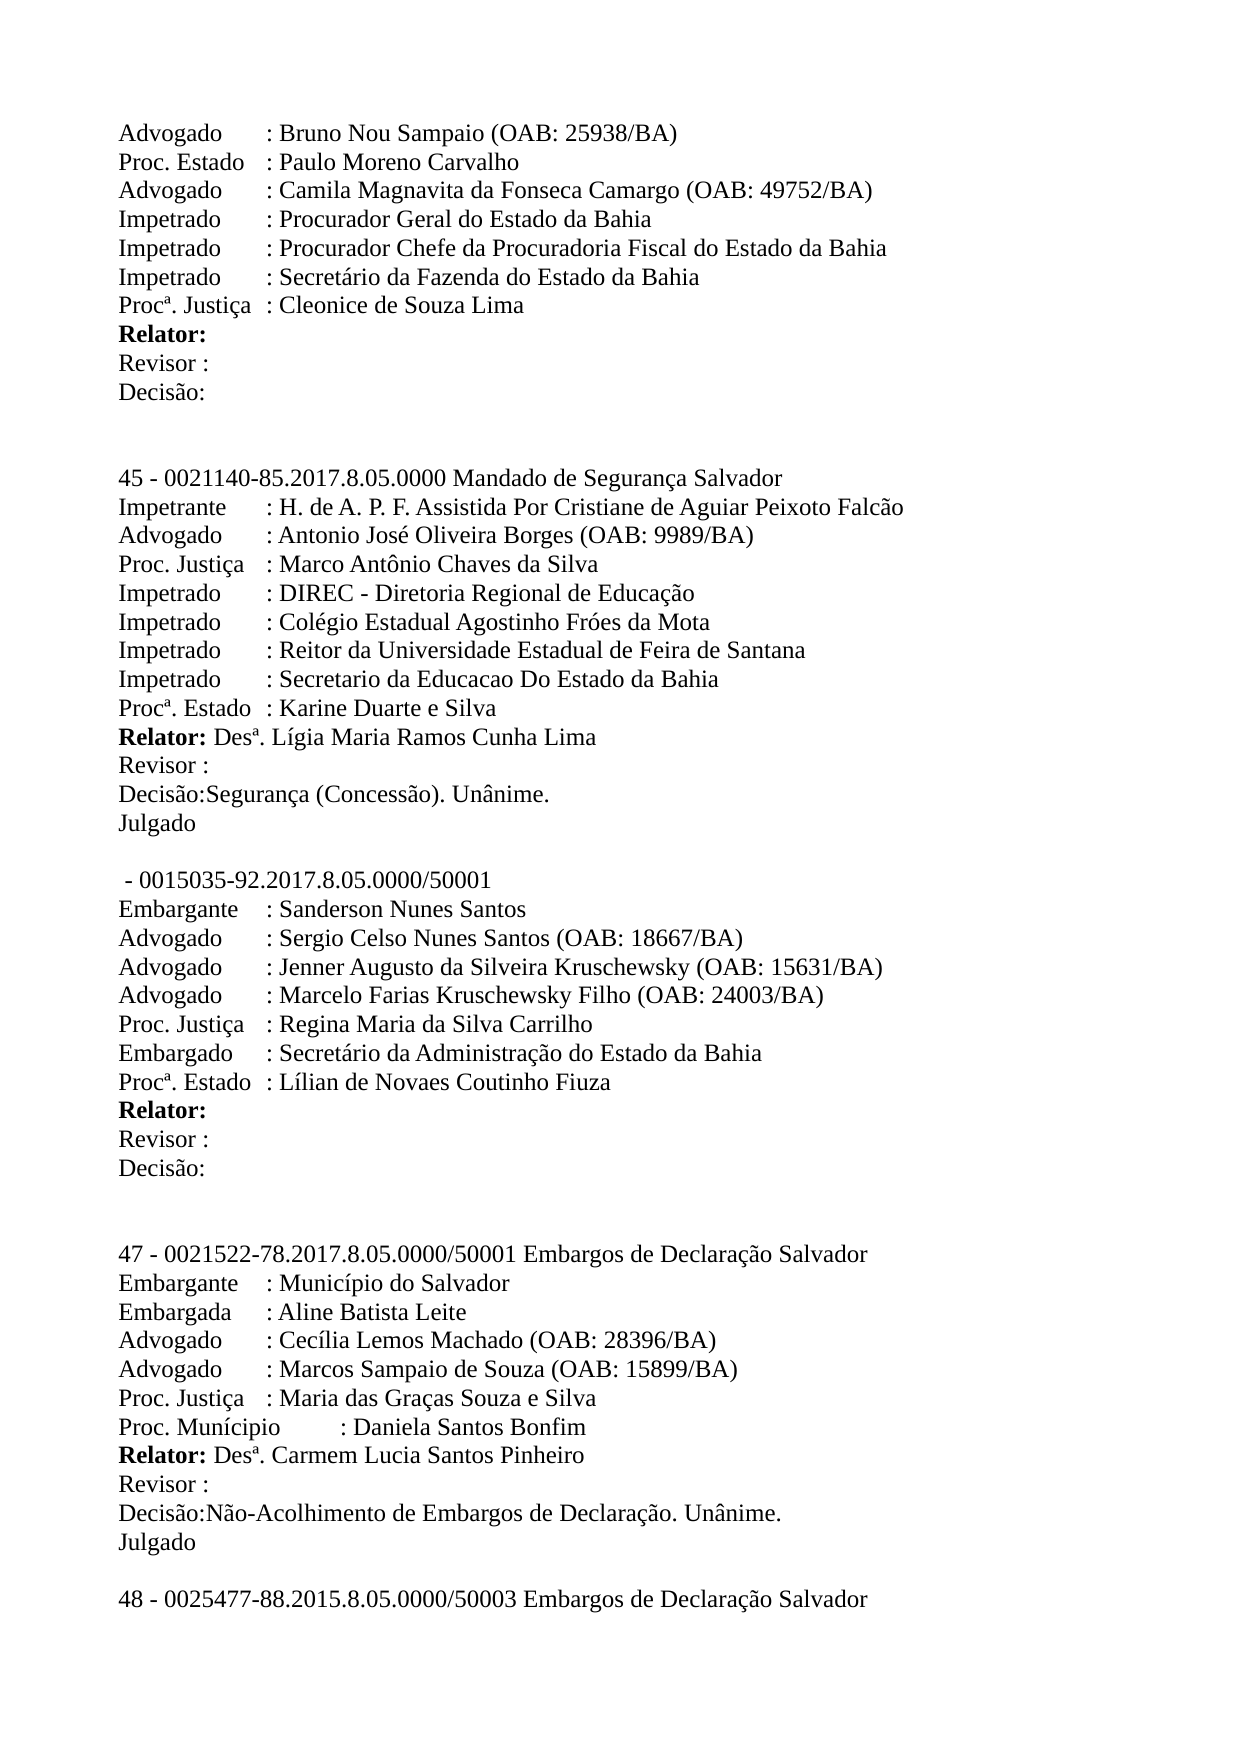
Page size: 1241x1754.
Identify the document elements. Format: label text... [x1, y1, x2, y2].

text Revisor : [118, 751, 1122, 779]
text Julgado [118, 808, 1122, 837]
text Embargante : Sanderson Nunes Santos Advogado : Sergio Celso Nunes Santos (OAB: 18667/BA) Advogado : Jenner Augusto da Silveira Kruschewsky (OAB: 15631/BA) Advogado : Marcelo Farias Kruschewsky Filho (OAB: 24003/BA) Proc. Justiça : Regina Maria da Silva Carrilho Embargado : Secretário da Administração do Estado da Bahia Procª. Estado : Lílian de Novaes Coutinho Fiuza Relator: [118, 894, 1122, 1124]
text Revisor : [118, 348, 1122, 377]
text Advogado : Bruno Nou Sampaio (OAB: 25938/BA) Proc. Estado : Paulo Moreno Carvalho Advogado : Camila Magnavita da Fonseca Camargo (OAB: 49752/BA) Impetrado : Procurador Geral do Estado da Bahia Impetrado : Procurador Chefe da Procuradoria Fiscal do Estado da Bahia Impetrado : Secretário da Fazenda do Estado da Bahia Procª. Justiça : Cleonice de Souza Lima Relator: [118, 118, 1122, 348]
text Revisor : [118, 1124, 1122, 1153]
text 48 - 0025477-88.2015.8.05.0000/50003 Embargos de Declaração Salvador [118, 1584, 1122, 1613]
text Revisor : [118, 1469, 1122, 1498]
text Decisão: [118, 377, 1122, 406]
text Julgado [118, 1527, 1122, 1556]
text Embargante : Município do Salvador Embargada : Aline Batista Leite Advogado : Cecília Lemos Machado (OAB: 28396/BA) Advogado : Marcos Sampaio de Souza (OAB: 15899/BA) Proc. Justiça : Maria das Graças Souza e Silva Proc. Munícipio : Daniela Santos Bonfim Relator: Desª. Carmem Lucia Santos Pinheiro [118, 1268, 1122, 1469]
text Decisão: [118, 1153, 1122, 1182]
text Decisão:Não-Acolhimento de Embargos de Declaração. Unânime. [118, 1498, 1122, 1527]
text 45 - 0021140-85.2017.8.05.0000 Mandado de Segurança Salvador [118, 463, 1122, 492]
text - 0015035-92.2017.8.05.0000/50001 [118, 866, 1122, 894]
text Impetrante : H. de A. P. F. Assistida Por Cristiane de Aguiar Peixoto Falcão Advogado : Antonio José Oliveira Borges (OAB: 9989/BA) Proc. Justiça : Marco Antônio Chaves da Silva Impetrado : DIREC - Diretoria Regional de Educação Impetrado : Colégio Estadual Agostinho Fróes da Mota Impetrado : Reitor da Universidade Estadual de Feira de Santana Impetrado : Secretario da Educacao Do Estado da Bahia Procª. Estado : Karine Duarte e Silva Relator: Desª. Lígia Maria Ramos Cunha Lima [118, 492, 1122, 751]
text 47 - 0021522-78.2017.8.05.0000/50001 Embargos de Declaração Salvador [118, 1239, 1122, 1268]
text Decisão:Segurança (Concessão). Unânime. [118, 779, 1122, 808]
